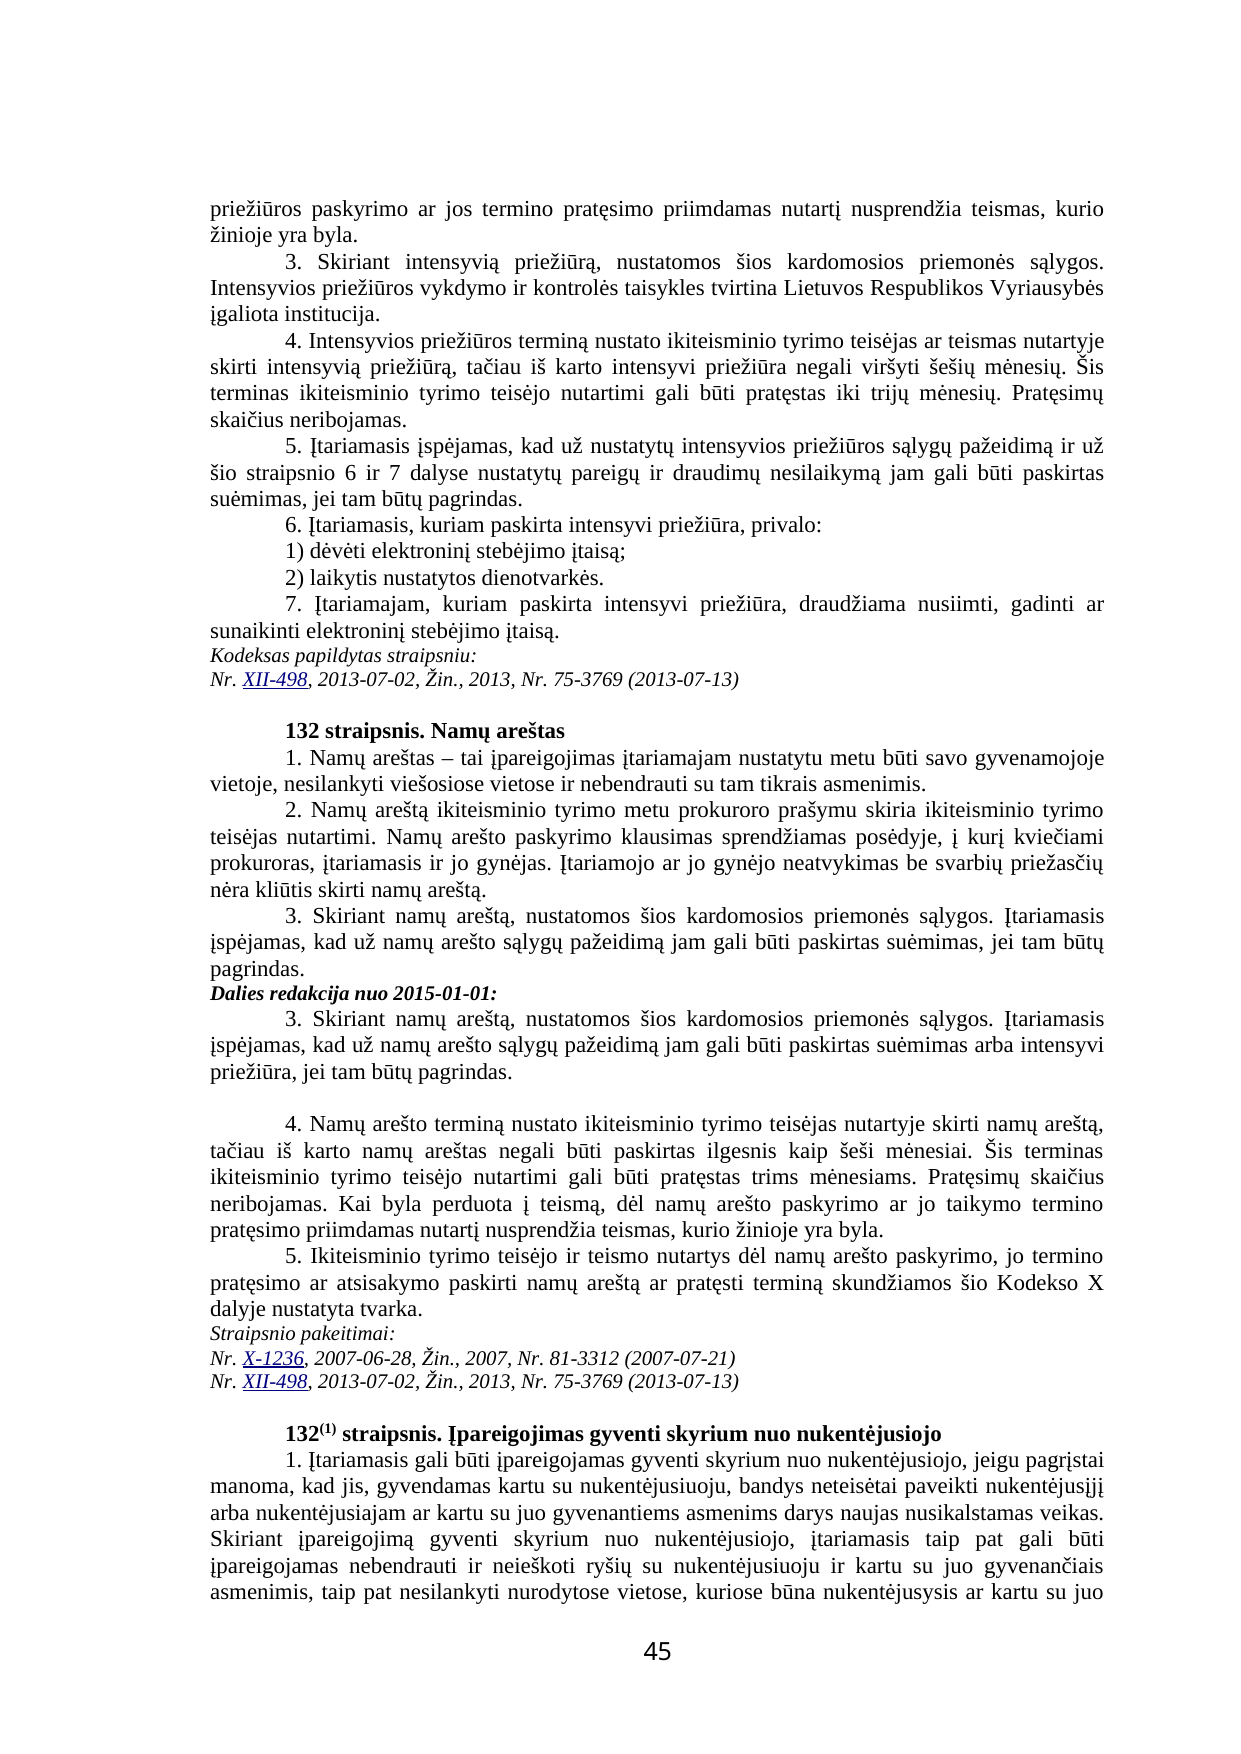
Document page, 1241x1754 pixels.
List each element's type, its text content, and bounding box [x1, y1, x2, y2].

text 2. Namų areštą ikiteisminio tyrimo metu prokuroro prašymu skiria ikiteisminio tyrimo teisėjas nutartimi. Namų arešto paskyrimo klausimas sprendžiamas posėdyje, į kurį kviečiami prokuroras, įtariamasis ir jo gynėjas. Įtariamojo ar jo gynėjo neatvykimas be svarbių priežasčių nėra kliūtis skirti namų areštą. [210, 797, 1106, 902]
text Nr. XII-498, 2013-07-02, Žin., 2013, Nr. 75-3769 (2013-07-13) [210, 1369, 1106, 1393]
text 6. Įtariamasis, kuriam paskirta intensyvi priežiūra, privalo: [210, 511, 1106, 538]
text Kodeksas papildytas straipsniu: [210, 643, 1106, 667]
text 1. Namų areštas – tai įpareigojimas įtariamajam nustatytu metu būti savo gyvenamojoje vietoje, nesilankyti viešosiose vietose ir nebendrauti su tam tikrais asmenimis. [210, 744, 1106, 797]
text 1) dėvėti elektroninį stebėjimo įtaisą; [210, 538, 1106, 564]
text priežiūros paskyrimo ar jos termino pratęsimo priimdamas nutartį nusprendžia teismas, kurio žinioje yra byla. [210, 195, 1106, 248]
text Nr. XII-498, 2013-07-02, Žin., 2013, Nr. 75-3769 (2013-07-13) [210, 667, 1106, 691]
text 3. Skiriant intensyvią priežiūrą, nustatomos šios kardomosios priemonės sąlygos. Intensyvios priežiūros vykdymo ir kontrolės taisykles tvirtina Lietuvos Respublikos Vyriausybės įgaliota institucija. [210, 248, 1106, 327]
text 4. Namų arešto terminą nustato ikiteisminio tyrimo teisėjas nutartyje skirti namų areštą, tačiau iš karto namų areštas negali būti paskirtas ilgesnis kaip šeši mėnesiai. Šis terminas ikiteisminio tyrimo teisėjo nutartimi gali būti pratęstas trims mėnesiams. Pratęsimų skaičius neribojamas. Kai byla perduota į teismą, dėl namų arešto paskyrimo ar jo taikymo termino pratęsimo priimdamas nutartį nusprendžia teismas, kurio žinioje yra byla. [210, 1111, 1106, 1242]
text 4. Intensyvios priežiūros terminą nustato ikiteisminio tyrimo teisėjas ar teismas nutartyje skirti intensyvią priežiūrą, tačiau iš karto intensyvi priežiūra negali viršyti šešių mėnesių. Šis terminas ikiteisminio tyrimo teisėjo nutartimi gali būti pratęstas iki trijų mėnesių. Pratęsimų skaičius neribojamas. [210, 327, 1106, 432]
text Dalies redakcija nuo 2015-01-01: [210, 981, 1106, 1005]
text 132 straipsnis. Namų areštas [210, 717, 1106, 744]
text Nr. X-1236, 2007-06-28, Žin., 2007, Nr. 81-3312 (2007-07-21) [210, 1345, 1106, 1369]
text 5. Įtariamasis įspėjamas, kad už nustatytų intensyvios priežiūros sąlygų pažeidimą ir už šio straipsnio 6 ir 7 dalyse nustatytų pareigų ir draudimų nesilaikymą jam gali būti paskirtas suėmimas, jei tam būtų pagrindas. [210, 432, 1106, 511]
text 3. Skiriant namų areštą, nustatomos šios kardomosios priemonės sąlygos. Įtariamasis įspėjamas, kad už namų arešto sąlygų pažeidimą jam gali būti paskirtas suėmimas, jei tam būtų pagrindas. [210, 902, 1106, 981]
text 1. Įtariamasis gali būti įpareigojamas gyventi skyrium nuo nukentėjusiojo, jeigu pagrįstai manoma, kad jis, gyvendamas kartu su nukentėjusiuoju, bandys neteisėtai paveikti nukentėjusįjį arba nukentėjusiajam ar kartu su juo gyvenantiems asmenims darys naujas nusikalstamas veikas. Skiriant įpareigojimą gyventi skyrium nuo nukentėjusiojo, įtariamasis taip pat gali būti įpareigojamas nebendrauti ir neieškoti ryšių su nukentėjusiuoju ir kartu su juo gyvenančiais asmenimis, taip pat nesilankyti nurodytose vietose, kuriose būna nukentėjusysis ar kartu su juo [210, 1446, 1106, 1604]
text Straipsnio pakeitimai: [210, 1321, 1106, 1345]
text 2) laikytis nustatytos dienotvarkės. [210, 564, 1106, 590]
text 5. Ikiteisminio tyrimo teisėjo ir teismo nutartys dėl namų arešto paskyrimo, jo termino pratęsimo ar atsisakymo paskirti namų areštą ar pratęsti terminą skundžiamos šio Kodekso X dalyje nustatyta tvarka. [210, 1242, 1106, 1321]
text 7. Įtariamajam, kuriam paskirta intensyvi priežiūra, draudžiama nusiimti, gadinti ar sunaikinti elektroninį stebėjimo įtaisą. [210, 590, 1106, 643]
text 3. Skiriant namų areštą, nustatomos šios kardomosios priemonės sąlygos. Įtariamasis įspėjamas, kad už namų arešto sąlygų pažeidimą jam gali būti paskirtas suėmimas arba intensyvi priežiūra, jei tam būtų pagrindas. [210, 1005, 1106, 1084]
text 132(1) straipsnis. Įpareigojimas gyventi skyrium nuo nukentėjusiojo [210, 1420, 1106, 1446]
